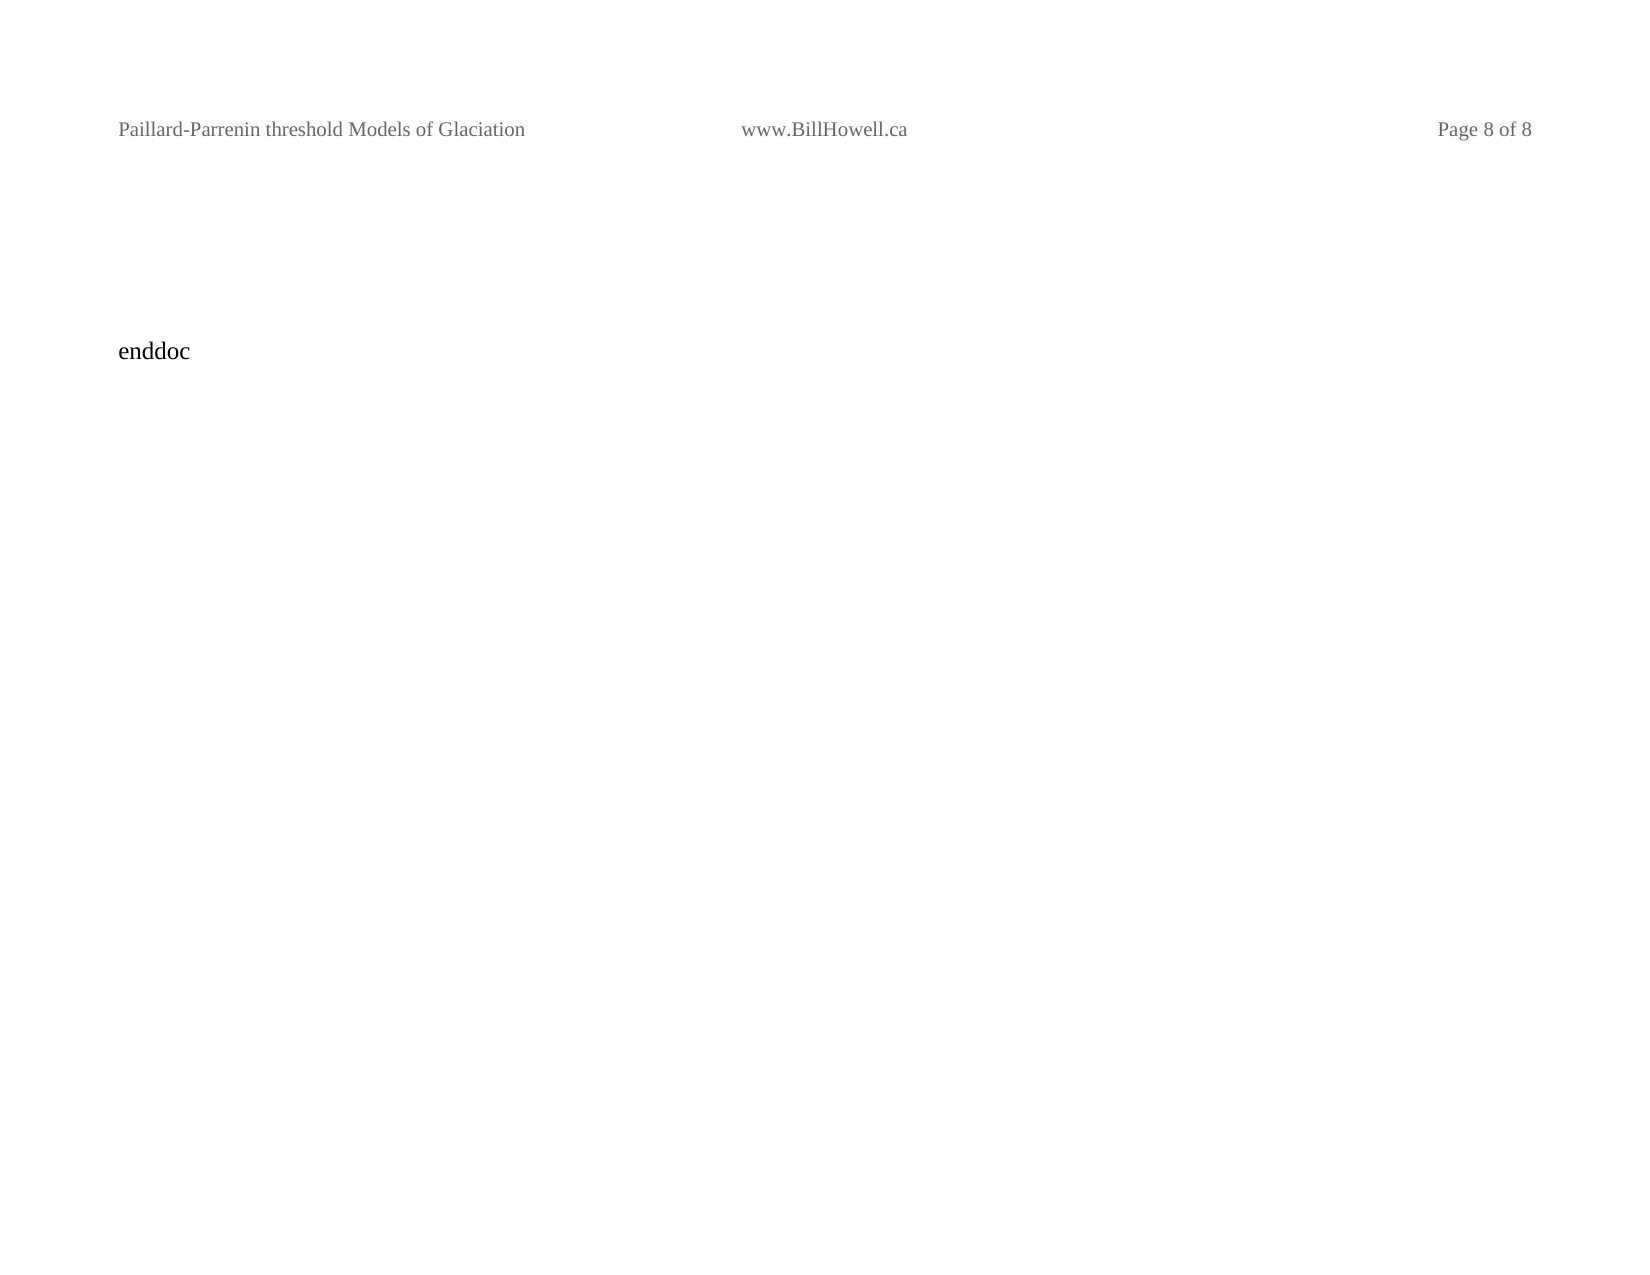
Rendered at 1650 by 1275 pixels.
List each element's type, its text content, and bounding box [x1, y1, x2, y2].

text enddoc [118, 337, 1532, 365]
